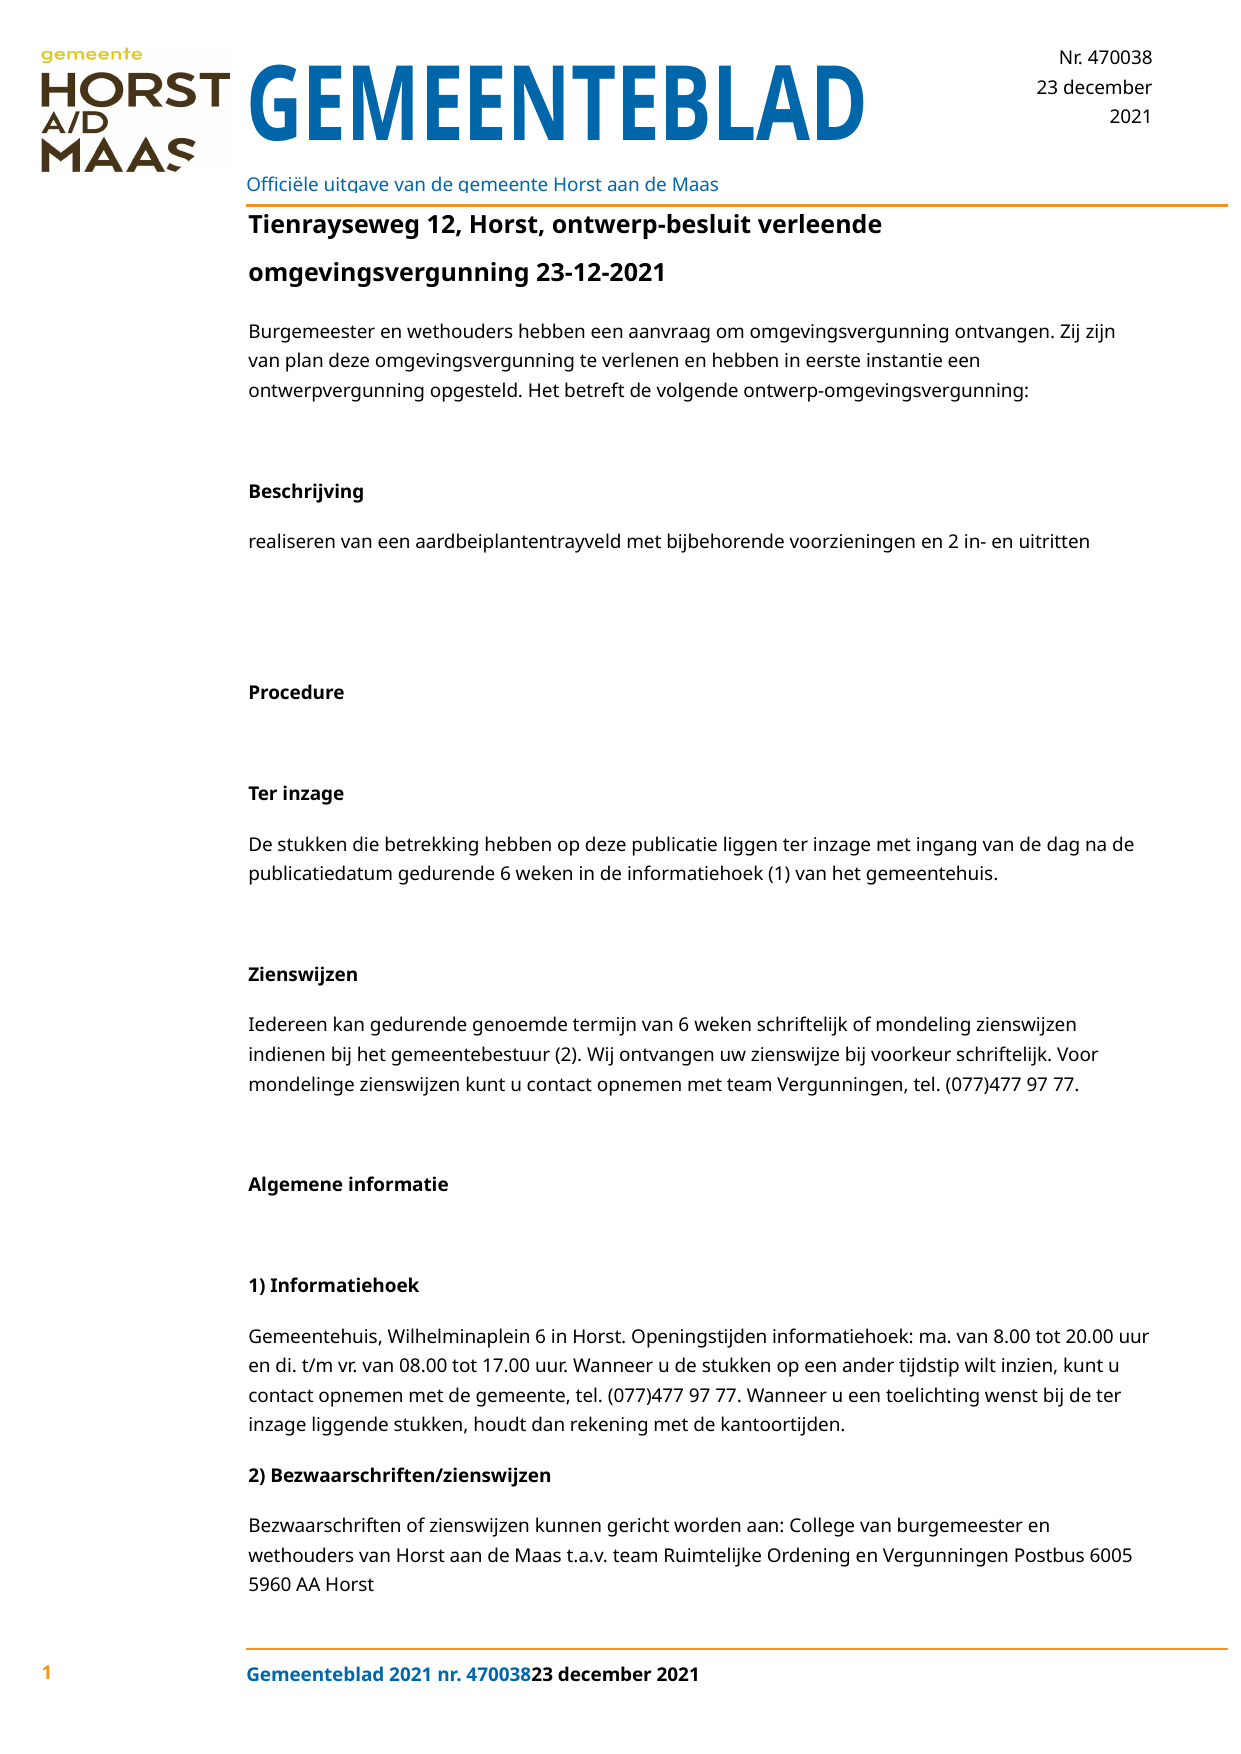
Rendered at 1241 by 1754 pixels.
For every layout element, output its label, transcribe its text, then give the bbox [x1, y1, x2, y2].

text 1) Informatiehoek [248, 1272, 1152, 1298]
picture [41, 47, 231, 172]
text 2) Bezwaarschriften/zienswijzen [248, 1462, 1152, 1488]
text Ter inzage [248, 780, 1152, 806]
text Zienswijzen [248, 961, 1152, 987]
text Algemene informatie [248, 1172, 1152, 1197]
text Burgemeester en wethouders hebben een aanvraag om omgevingsvergunning ontvangen. Zij zijn van plan deze omgevingsvergunning te verlenen en hebben in eerste instantie een ontwerpvergunning opgesteld. Het betreft de volgende ontwerp-omgevingsvergunning: [248, 318, 1152, 403]
text Gemeentehuis, Wilhelminaplein 6 in Horst. Openingstijden informatiehoek: ma. van 8.00 tot 20.00 uur en di. t/m vr. van 08.00 tot 17.00 uur. Wanneer u de stukken op een ander tijdstip wilt inzien, kunt u contact opnemen met de gemeente, tel. (077)477 97 77. Wanneer u een toelichting wenst bij de ter inzage liggende stukken, houdt dan rekening met de kantoortijden. [248, 1323, 1152, 1437]
text Tienrayseweg 12, Horst, ontwerp-besluit verleende omgevingsvergunning 23-12-2021 [248, 207, 1152, 288]
text Bezwaarschriften of zienswijzen kunnen gericht worden aan: College van burgemeester en wethouders van Horst aan de Maas t.a.v. team Ruimtelijke Ordening en Vergunningen Postbus 6005 5960 AA Horst [248, 1512, 1152, 1597]
text Procedure [248, 679, 1152, 705]
text realiseren van een aardbeiplantentrayveld met bijbehorende voorzieningen en 2 in- en uitritten [248, 528, 1152, 554]
text De stukken die betrekking hebben op deze publicatie liggen ter inzage met ingang van de dag na de publicatiedatum gedurende 6 weken in de informatiehoek (1) van het gemeentehuis. [248, 831, 1152, 886]
text Iedereen kan gedurende genoemde termijn van 6 weken schriftelijk of mondeling zienswijzen indienen bij het gemeentebestuur (2). Wij ontvangen uw zienswijze bij voorkeur schriftelijk. Voor mondelinge zienswijzen kunt u contact opnemen met team Vergunningen, tel. (077)477 97 77. [248, 1012, 1152, 1097]
text Beschrijving [248, 478, 1152, 504]
